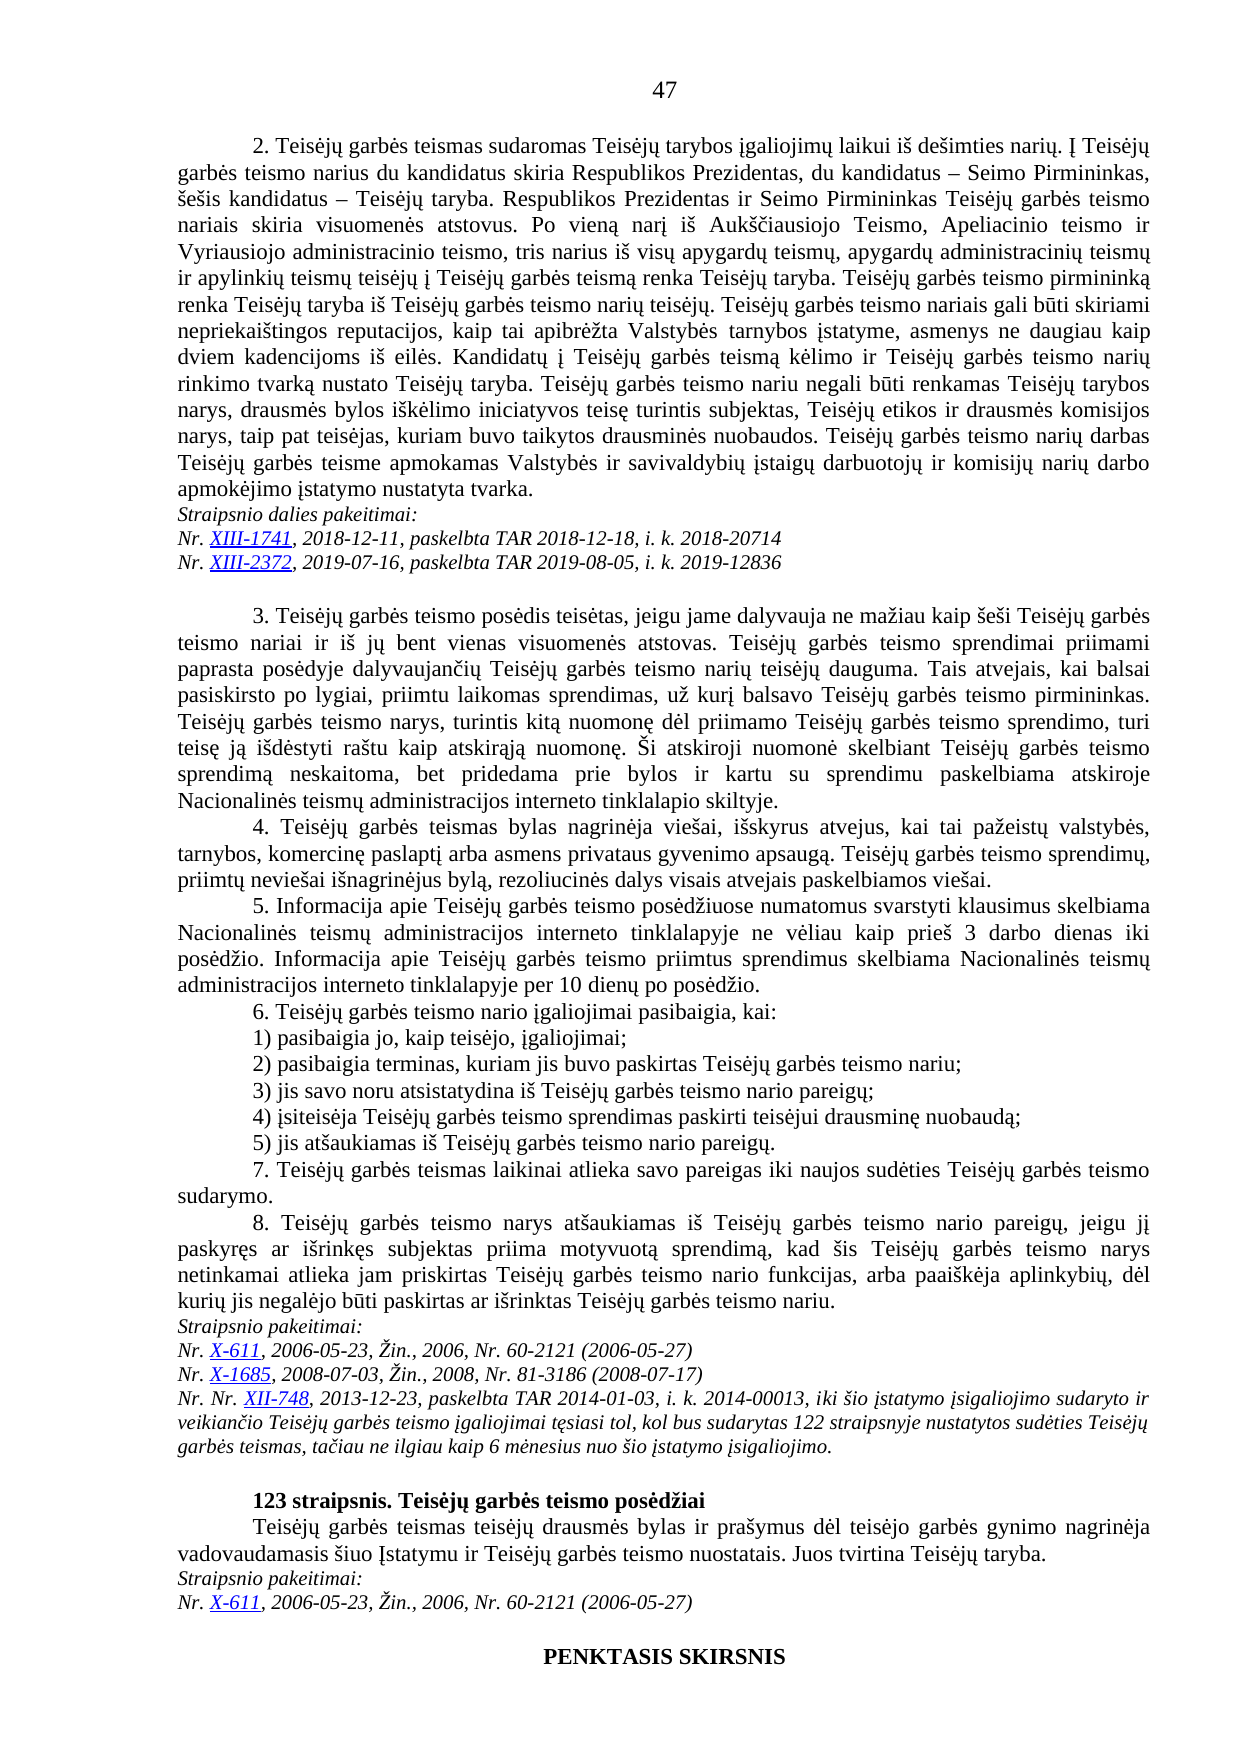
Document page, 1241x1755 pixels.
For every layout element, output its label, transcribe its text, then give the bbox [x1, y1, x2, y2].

text Nr. Nr. XII-748, 2013-12-23, paskelbta TAR 2014-01-03, i. k. 2014-00013, iki šio įstatymo įsigaliojimo sudaryto ir veikiančio Teisėjų garbės teismo įgaliojimai tęsiasi tol, kol bus sudarytas 122 straipsnyje nustatytos sudėties Teisėjų garbės teismas, tačiau ne ilgiau kaip 6 mėnesius nuo šio įstatymo įsigaliojimo. [177, 1386, 1152, 1458]
text 5. Informacija apie Teisėjų garbės teismo posėdžiuose numatomus svarstyti klausimus skelbiama Nacionalinės teismų administracijos interneto tinklalapyje ne vėliau kaip prieš 3 darbo dienas iki posėdžio. Informacija apie Teisėjų garbės teismo priimtus sprendimus skelbiama Nacionalinės teismų administracijos interneto tinklalapyje per 10 dienų po posėdžio. [177, 892, 1152, 998]
text 8. Teisėjų garbės teismo narys atšaukiamas iš Teisėjų garbės teismo nario pareigų, jeigu jį paskyręs ar išrinkęs subjektas priima motyvuotą sprendimą, kad šis Teisėjų garbės teismo narys netinkamai atlieka jam priskirtas Teisėjų garbės teismo nario funkcijas, arba paaiškėja aplinkybių, dėl kurių jis negalėjo būti paskirtas ar išrinktas Teisėjų garbės teismo nariu. [177, 1208, 1152, 1314]
text Nr. X-1685, 2008-07-03, Žin., 2008, Nr. 81-3186 (2008-07-17) [177, 1362, 1152, 1386]
text 1) pasibaigia jo, kaip teisėjo, įgaliojimai; [177, 1024, 1152, 1050]
text PENKTASIS SKIRSNIS [177, 1643, 1152, 1669]
text 4) įsiteisėja Teisėjų garbės teismo sprendimas paskirti teisėjui drausminę nuobaudą; [177, 1103, 1152, 1129]
text 4. Teisėjų garbės teismas bylas nagrinėja viešai, išskyrus atvejus, kai tai pažeistų valstybės, tarnybos, komercinę paslaptį arba asmens privataus gyvenimo apsaugą. Teisėjų garbės teismo sprendimų, priimtų neviešai išnagrinėjus bylą, rezoliucinės dalys visais atvejais paskelbiamos viešai. [177, 813, 1152, 892]
text 2) pasibaigia terminas, kuriam jis buvo paskirtas Teisėjų garbės teismo nariu; [177, 1050, 1152, 1077]
text 6. Teisėjų garbės teismo nario įgaliojimai pasibaigia, kai: [177, 998, 1152, 1024]
text Nr. X-611, 2006-05-23, Žin., 2006, Nr. 60-2121 (2006-05-27) [177, 1590, 1152, 1614]
text 5) jis atšaukiamas iš Teisėjų garbės teismo nario pareigų. [177, 1129, 1152, 1156]
text 123 straipsnis. Teisėjų garbės teismo posėdžiai [177, 1487, 1152, 1513]
text Straipsnio dalies pakeitimai: [177, 501, 1152, 526]
text 3) jis savo noru atsistatydina iš Teisėjų garbės teismo nario pareigų; [177, 1077, 1152, 1103]
text 2. Teisėjų garbės teismas sudaromas Teisėjų tarybos įgaliojimų laikui iš dešimties narių. Į Teisėjų garbės teismo narius du kandidatus skiria Respublikos Prezidentas, du kandidatus – Seimo Pirmininkas, šešis kandidatus – Teisėjų taryba. Respublikos Prezidentas ir Seimo Pirmininkas Teisėjų garbės teismo nariais skiria visuomenės atstovus. Po vieną narį iš Aukščiausiojo Teismo, Apeliacinio teismo ir Vyriausiojo administracinio teismo, tris narius iš visų apygardų teismų, apygardų administracinių teismų ir apylinkių teismų teisėjų į Teisėjų garbės teismą renka Teisėjų taryba. Teisėjų garbės teismo pirmininką renka Teisėjų taryba iš Teisėjų garbės teismo narių teisėjų. Teisėjų garbės teismo nariais gali būti skiriami nepriekaištingos reputacijos, kaip tai apibrėžta Valstybės tarnybos įstatyme, asmenys ne daugiau kaip dviem kadencijoms iš eilės. Kandidatų į Teisėjų garbės teismą kėlimo ir Teisėjų garbės teismo narių rinkimo tvarką nustato Teisėjų taryba. Teisėjų garbės teismo nariu negali būti renkamas Teisėjų tarybos narys, drausmės bylos iškėlimo iniciatyvos teisę turintis subjektas, Teisėjų etikos ir drausmės komisijos narys, taip pat teisėjas, kuriam buvo taikytos drausminės nuobaudos. Teisėjų garbės teismo narių darbas Teisėjų garbės teisme apmokamas Valstybės ir savivaldybių įstaigų darbuotojų ir komisijų narių darbo apmokėjimo įstatymo nustatyta tvarka. [177, 132, 1152, 501]
text 7. Teisėjų garbės teismas laikinai atlieka savo pareigas iki naujos sudėties Teisėjų garbės teismo sudarymo. [177, 1156, 1152, 1208]
text Straipsnio pakeitimai: [177, 1314, 1152, 1338]
text Nr. XIII-2372, 2019-07-16, paskelbta TAR 2019-08-05, i. k. 2019-12836 [177, 549, 1152, 574]
text Teisėjų garbės teismas teisėjų drausmės bylas ir prašymus dėl teisėjo garbės gynimo nagrinėja vadovaudamasis šiuo Įstatymu ir Teisėjų garbės teismo nuostatais. Juos tvirtina Teisėjų taryba. [177, 1513, 1152, 1566]
text Nr. X-611, 2006-05-23, Žin., 2006, Nr. 60-2121 (2006-05-27) [177, 1338, 1152, 1362]
text 3. Teisėjų garbės teismo posėdis teisėtas, jeigu jame dalyvauja ne mažiau kaip šeši Teisėjų garbės teismo nariai ir iš jų bent vienas visuomenės atstovas. Teisėjų garbės teismo sprendimai priimami paprasta posėdyje dalyvaujančių Teisėjų garbės teismo narių teisėjų dauguma. Tais atvejais, kai balsai pasiskirsto po lygiai, priimtu laikomas sprendimas, už kurį balsavo Teisėjų garbės teismo pirmininkas. Teisėjų garbės teismo narys, turintis kitą nuomonę dėl priimamo Teisėjų garbės teismo sprendimo, turi teisę ją išdėstyti raštu kaip atskirąją nuomonę. Ši atskiroji nuomonė skelbiant Teisėjų garbės teismo sprendimą neskaitoma, bet pridedama prie bylos ir kartu su sprendimu paskelbiama atskiroje Nacionalinės teismų administracijos interneto tinklalapio skiltyje. [177, 602, 1152, 813]
text Straipsnio pakeitimai: [177, 1566, 1152, 1590]
text Nr. XIII-1741, 2018-12-11, paskelbta TAR 2018-12-18, i. k. 2018-20714 [177, 526, 1152, 549]
